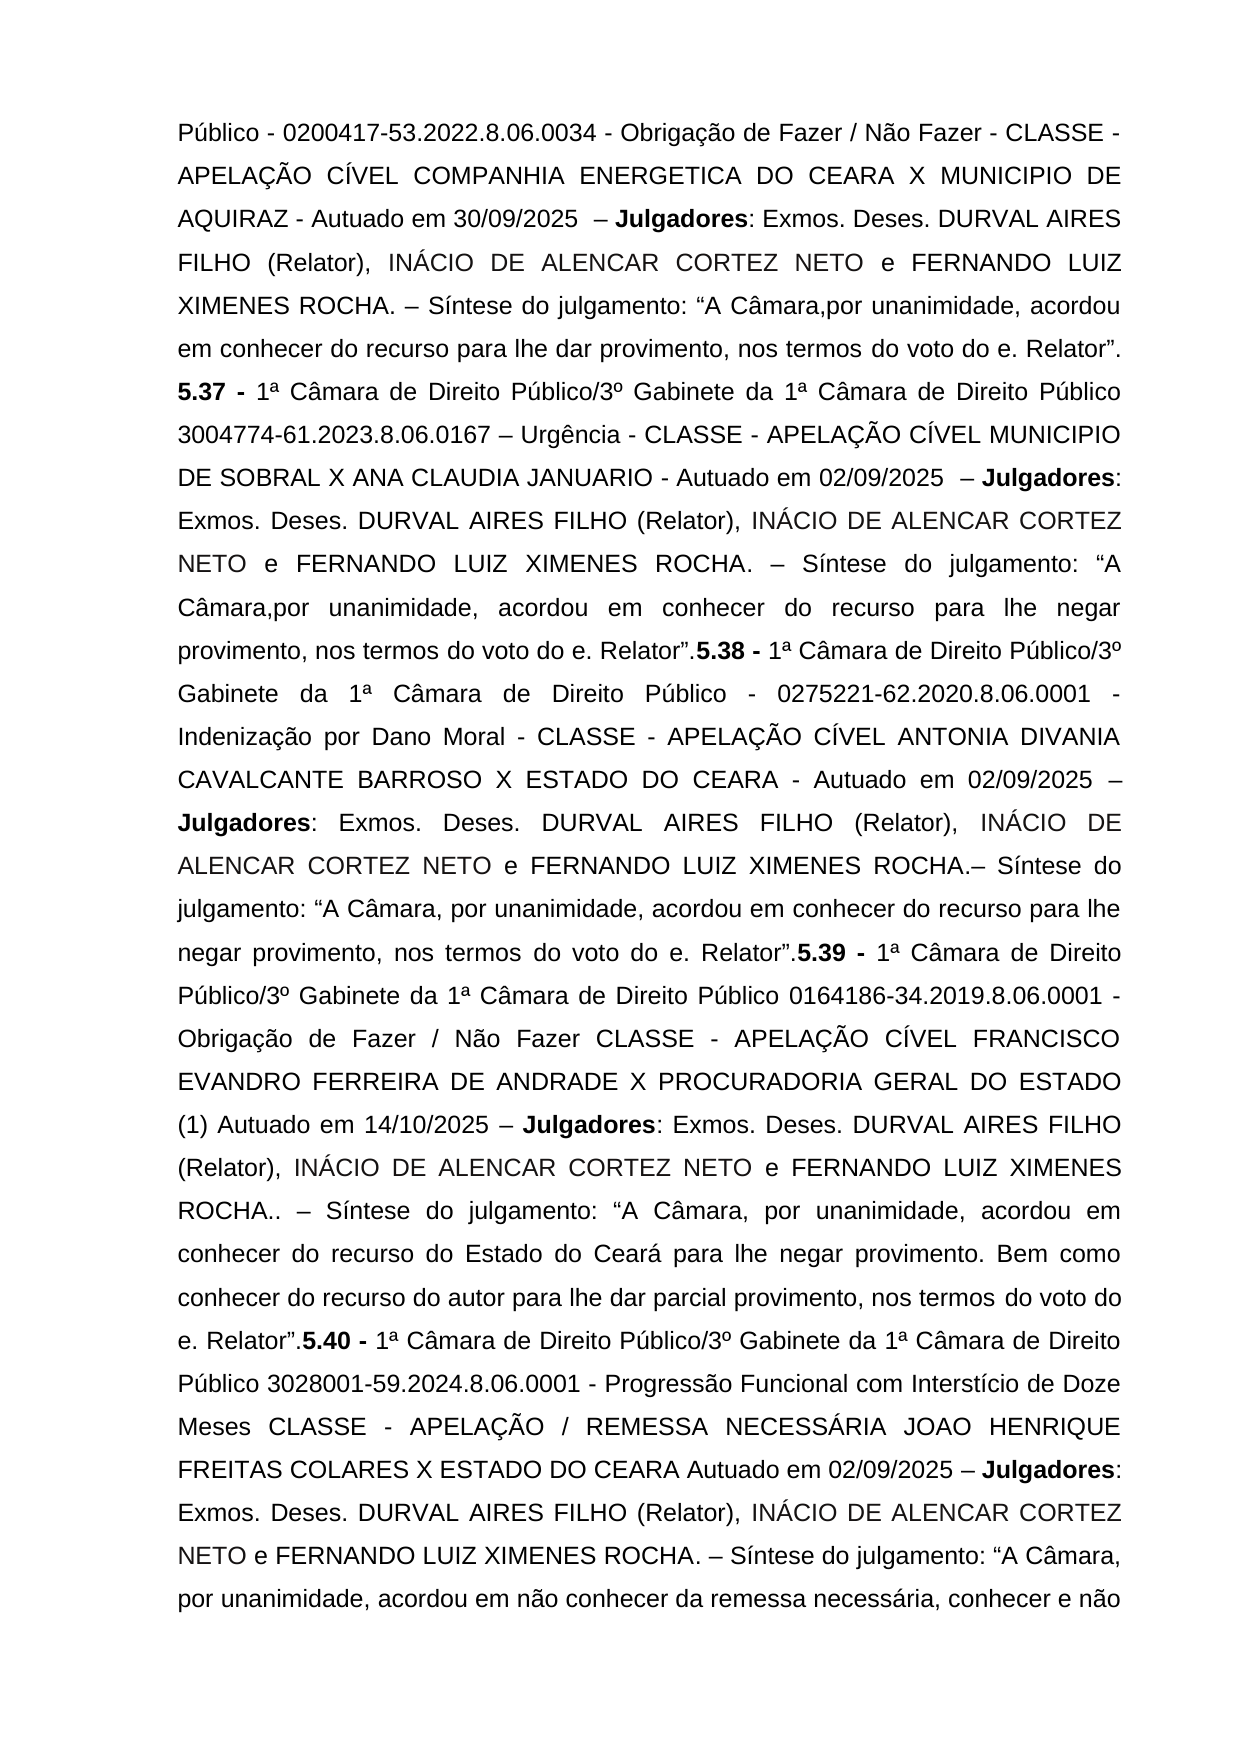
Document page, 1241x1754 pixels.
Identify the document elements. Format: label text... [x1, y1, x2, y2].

text Aos vinte e seis (26) dias do mês de janeiro (01) do ano de dois mil e vinte e seis (2026), no Plenário da 1ª Câmara de Direito Público, em sessão híbrida, com início às 14h, teve lugar a 1ª Reunião Ordinária deste Colegiado, ocasião em que, sem discrepância, foi aprovada a Ata da Reunião Ordinária nº 44 dos quinze (15) dias do mês de dezembro (12) do ano de dois mil e vinte e cinco (2025). Estiveram presentes os Exmos. Srs. Deses. FERNANDO LUIZ XIMENES ROCHA (Presidente em exercício), DURVAL AIRES FILHO e INÁCIO DE ALENCAR CORTEZ NETO. Ausente em virtude de férias a Desa. LISETE DE SOUSA GADELHA (Presidente). O Ministério Público se fez representar pelo Exmo. Sr. Procurador de Justiça, Dr. LEO CHARLES HENRI BOSSARD II e os trabalhos foram secretariados pela Dra. NAIANA ROCHA FROTA PHILOMENO GOMES (Secretária). Presente, ainda, a Ilma. Representante da Defensoria Pública do Estado do Ceará, Dra. JACQUELINE TORRES MARTINS TEIXEIRA. 1 – PROCESSOS COM PEDIDO DE SUSTENTAÇÃO ORAL: 1.1 - 1ª Câmara de Direito Público/3º Gabinete da 1ª Câmara de Direito Público - 3020156-42.2025.8.06.0000 – Afastamento - CLASSE - AGRAVO DE INSTRUMENTO BRENO MELO GOMES X MINISTERIO PUBLICO (1) - Autuado em 29/10/2025 – Julgadores: Exmos. Deses. DURVAL AIRES FILHO (Relator), INÁCIO DE ALENCAR CORTEZ NETO e FERNANDO LUIZ XIMENES ROCHA. – Síntese do julgamento: “A Câmara, por unanimidade, acordou em conhecer do recurso para dar provimento, reformando a decisão agravada quanto ao afastamento da Secretária do Trabalho e Desenvolvimento Social nos termos do voto do e. Relator”. Desistiu da sustentação oral em virtude do resultado o Dr. Alex Vasconcelos Sousa (Procurador do Município (OAB/CE 32.496). Pedido deferido. 1.2 - 1ª Câmara de Direito Público/1º Gabinete da 1ª Câmara de Direito Público 0050468-41.2021.8.06.0146 - Defeito, nulidade ou anulação CLASSE - APELAÇÃO CÍVEL MUNICIPIO DE PINDORETAMA X JOSEPH MICHEL BERNARD DALMASSO (1) Autuado em 05/08/2025 – Julgadores: Exmos. Deses. FERNANDO LUIZ XIMENES ROCHA (Relator), DURVAL AIRES FILHO e INÁCIO DE ALENCAR CORTEZ NETO. – Síntese do julgamento: “A Câmara, por unanimidade, acordou em conhecer do recurso para lhe dar provimento, nos termos do voto do e. Relator”. Pediu preferência e realizou a sustentação oral a Dra. Tatiana da Costa Barbosa Maciel, OAB/CE Nº 38.020. Pedido deferido. 1.3 - 1ª Câmara de Direito Público/2º Gabinete da 1ª Câmara de Direito Público - 3013501-54.2025.8.06.0000 - IPTU/ Imposto Predial e Territorial Urbano CLASSE - AGRAVO DE INSTRUMENTO GUSTAVO HITZSCHKY FERNANDES VIEIRA JUNIOR registrado(a) civilmente como GUSTAVO HITZSCHKY FERNANDES VIEIRA JUNIOR X MUNICIPIO DE QUIXADA - Autuado em 08/08/2025 – Julgadores: Exmos. Deses. INÁCIO DE ALENCAR CORTEZ NETO (Relator), FERNANDO LUIZ XIMENES ROCHA e DURVAL AIRES FILHO.– Síntese do julgamento: “A Câmara, por unanimidade, acordou em conhecer do recurso para lhe negar provimento, nos termos do voto do e. Relator”. Pediu preferência e realizou a sustentação oral a Dra. Maura Sthefany Barbosa Alves, OAB/CE 53.628. Pedido deferido. 1.4 - 1ª Câmara de Direito Público/3º Gabinete da 1ª Câmara de Direito Público - 3005964-38.2024.8.06.0001 - ITBI - Imposto de Transmissão Intervivos de Bens Móveis e Imóveis - CLASSE - APELAÇÃO CÍVEL MUNICIPIO DE FORTALEZA X HSBC FINANCE (BRASIL) S.A. - BANCO MULTIPLO Autuado em 14/10/2025 – Julgadores: Exmos. Deses. DURVAL AIRES FILHO (Relator), INÁCIO DE ALENCAR CORTEZ NETO e FERNANDO LUIZ XIMENES ROCHA. – Síntese do julgamento: “A Câmara, por unanimidade, acordou em conhecer do recurso para lhe negar provimento, nos termos do voto do e. Relator”. Desistiu da sustentação oral o Dr. Marcus Vinicius Sales Vieira de Melo, OAB/PE 66.818. Pedido deferido. 1.5 - 1ª Câmara de Direito Público/1º Gabinete da 1ª Câmara de Direito Público -0000108-08.2018.8.06.0082 – Concessão - CLASSE - APELAÇÃO CÍVEL FRANCISCO NOE CASSIMIRO NASCIMENTO X INSTITUTO NACIONAL DO SEGURO SOCIAL – INSS Autuado em 09/07/2025 – Julgadores: Exmos. Deses. FERNANDO LUIZ XIMENES ROCHA (Relator), DURVAL AIRES FILHO e INÁCIO DE ALENCAR CORTEZ NETO. – Síntese do julgamento: “A Câmara, por unanimidade, acordou em conhecer do recurso para lhe dar parcial provimento, nos termos do voto do e. Relator”. Pediu preferência e realizou a sustentação oral a Dr. Renan Martins Albuquerque OAB/CE - 28.534. Pedido deferido. 1.6 - 1ª Câmara de Direito Público/2º Gabinete da 1ª Câmara de Direito Público - 0177644-55.2018.8.06.0001 - Obrigação de Fazer / Não Fazer - CLASSE - APELAÇÃO CÍVEL BEACH PARK HOTEIS E TURISMO S/A X ESTADO DO CEARA - Autuado em 08/08/2025 – Julgadores: Exmos. Deses. INÁCIO DE ALENCAR CORTEZ NETO (Relator), FERNANDO LUIZ XIMENES ROCHA e DURVAL AIRES FILHO. – Síntese do julgamento: “A Câmara, por unanimidade, acordou em conhecer do recurso para lhe dar parcial provimento, nos termos do voto do e. Relator”. Pediu preferência e realizou a sustentação oral a Dr. Pedro Eugênio Cidrão Uchoa Sobrinho - 37.729. Pedido deferido. 2 – PROCESSOS COM PEDIDO DE VISTA E/OU SUSPENSOS EM VIRTUDE DO ART. 942, CPC: 1.1 - 1ª Câmara de Direito Público/3º Gabinete da 1ª Câmara de Direito Público -0126640-42.2019.8.06.0001 – Eletiva - CLASSE - APELAÇÃO CÍVEL - PETERSON UCHOA RODRIGUES e outros X MUNICIPIO DE FORTALEZA - PROCURADORIA GERAL DO MUNICIPIO - PGM e outros - Autuado em 26/08/2025 – Julgadores: Exmos. Deses. DURVAL AIRES FILHO (Relator), INÁCIO DE ALENCAR CORTEZ NETO e FERNANDO LUIZ XIMENES ROCHA. – Síntese do julgamento: “Continuando o julgamento, o Exmo. Sr. Des. Inácio de Alencar Cortez Neto proferiu voto-vista no sentido de concordar com o voto do e. Relator, sendo acompanhado pelo Exmo. Sr. Des. Fernando Luiz Ximenes Rocha. Assim, a Câmara, por unanimidade, acordou em conhecer do recurso principal para lhe negar provimento e, ainda, conhecer do recurso adesivo para lhe dar parcial provimento, nos termos do voto do e. Relator”. 2.2 - 1ª Câmara de Direito Público/3º Gabinete da 1ª Câmara de Direito Público - 3003091-86.2023.8.06.0167 - Indenização por Dano Moral CLASSE - APELAÇÃO CÍVEL - SANACHA DHUEL ARRUDA GOMES X ESTADO DO CEARA - Autuado em 24/10/2025 – Adiado em virtude das férias da Exma. Sra. Desa. Lisete de Sousa Gadelha. 2.3 - 1ª Câmara de Direito Público/2º Gabinete da 1ª Câmara de Direito Público - 0406860-43.2019.8.06.0001 - Dívida Ativa (Execução Fiscal) - CLASSE - APELAÇÃO CÍVEL - LOJAS AMERICANAS S.A. X ESTADO DO CEARA - Autuado em 14/08/2025 – Adiado em virtude das férias da Exma. Sra. Desa. Lisete de Sousa Gadelha. 2.4 - 1ª Câmara de Direito Público/2º Gabinete da 1ª Câmara de Direito Público - 0200494-68.2022.8.06.0032 - Equivalência salarial CLASSE - APELAÇÃO CÍVEL - MUNICIPIO DE AMONTADA X ROZELHA RODRIGUES SOBRINHO - Autuado em 17/10/2025 – Julgadores: Exmos. Deses. INÁCIO DE ALENCAR CORTEZ NETO (Relator), FERNANDO LUIZ XIMENES ROCHA e DURVAL AIRES FILHO. – Síntese do julgamento: “Continuando o julgamento, o Exmo. Sr. Des. Fernando Luiz Ximenes Rocha proferiu voto-vista no sentido de concordar com o voto do e. Relator. Assim, a Câmara, por unanimidade acordou em conhecer do recurso para lhe negar provimento, nos termos do voto do e. Relator”. 2.5 - 1ª Câmara de Direito Público/2º Gabinete da 1ª Câmara de Direito Público - 0200425-36.2022.8.06.0032 - Equivalência salarial - CLASSE - APELAÇÃO CÍVEL - MUNICIPIO DE AMONTADA X MARIA ALBA MAGALHAES - Autuado em 31/10/2025 – Julgadores: Exmos. Deses. INÁCIO DE ALENCAR CORTEZ NETO (Relator), FERNANDO LUIZ XIMENES ROCHA e DURVAL AIRES FILHO. – Síntese do julgamento: “Continuando o julgamento, o Exmo. Sr. Des. Fernando Luiz Ximenes Rocha proferiu voto-vista no sentido de concordar com o voto do e. Relator. Assim, a Câmara, por unanimidade acordou em conhecer do recurso para lhe negar provimento, nos termos do voto do e. Relator”. 2.6 - Relator: INACIO DE ALENCAR CORTEZ NETO - 1ª Câmara de Direito Público/2º Gabinete da 1ª Câmara de Direito Público - 0050747-78.2021.8.06.0032 - Equivalência salarial - CLASSE - APELAÇÃO CÍVEL - MUNICIPIO DE AMONTADA X FRANCISCA IRANDIR SILVA SANTOS GONCALVES - Autuado em 06/11/2025 – Julgadores: Exmos. Deses. DURVAL AIRES FILHO (Relator), INÁCIO DE ALENCAR CORTEZ NETO e FERNANDO LUIZ XIMENES ROCHA. – Síntese do julgamento: “Continuando o julgamento, o Exmo. Sr. Des. Fernando Luiz Ximenes Rocha proferiu voto-vista no sentido de concordar com o voto do e. Relator. Assim, a Câmara, por unanimidade acordou em conhecer parcialmente do recurso para lhe negar provimento, nos termos do voto do e. Relator”. 2.7 - 1ª Câmara de Direito Público/2º Gabinete da 1ª Câmara de Direito Público - 0200550-04.2022.8.06.0032 - Equivalência salarial - CLASSE - APELAÇÃO CÍVEL - MUNICIPIO DE AMONTADA X SEBASTIANA MARTINS PALES - Autuado em 13/11/2025 – Julgadores: Exmos. Deses. INÁCIO DE ALENCAR CORTEZ NETO (Relator), FERNANDO LUIZ XIMENES ROCHA e DURVAL AIRES FILHO. – Síntese do julgamento: “Continuando o julgamento, o Exmo. Sr. Des. Fernando Luiz Ximenes Rocha proferiu voto-vista no sentido de concordar com o voto do e. Relator. Assim, a Câmara, por unanimidade acordou em conhecer parcialmente do recurso para lhe negar provimento, nos termos do voto do e. Relator”. 2.8 - 1ª Câmara de Direito Público/2º Gabinete da 1ª Câmara de Direito Público - 0200360-41.2022.8.06.0032 - Equivalência salarial - CLASSE - APELAÇÃO CÍVEL - MUNICIPIO DE AMONTADA X MARIA IRISETE MAGALHAES - Autuado em 18/11/2025 – Julgadores: Exmos. Deses. INÁCIO DE ALENCAR CORTEZ NETO (Relator), FERNANDO LUIZ XIMENES ROCHA e DURVAL AIRES FILHO. – Síntese do julgamento: “Continuando o julgamento, o Exmo. Sr. Des. Fernando Luiz Ximenes Rocha proferiu voto-vista no sentido de concordar com o voto do e. Relator. Assim, a Câmara, por unanimidade acordou em conhecer parcialmente do recurso para lhe negar provimento, nos termos do voto do e. Relator”. 3 - CONFLITO DE COMPETÊNCIA (Art. 92, VIII, RITJCE): 3.1 - 3000567-30.2026.8.06.0000 – CONFLITO DE COMPETÊNCIA – Julgadores: Exmos. Deses. FERNANDO LUIZ XIMENES ROCHA (Relator), DURVAL AIRES FILHO e INÁCIO DE ALENCAR CORTEZ NETO. – Síntese do julgamento: “A Câmara, por unanimidade, acordou em conhecer do recurso para declarar o Juízo da 37ª Vara Cível da Comarca de Fortaleza (suscitado) como competente para o julgamento do feito, nos termos do voto do e. Relator”.3.2 - 3000564-75.2026.8.06.0000 – CONFLITO DE COMPETÊNCIA – Julgadores: Exmos. Deses. FERNANDO LUIZ XIMENES ROCHA (Relator), DURVAL AIRES FILHO e INÁCIO DE ALENCAR CORTEZ NETO. – Síntese do julgamento: “A Câmara, por unanimidade, acordou em conhecer do recurso para declarar o Juízo da 29ª Vara Cível da Comarca de Fortaleza (suscitado) como competente para o julgamento do feito, nos termos do voto do e. Relator”.3.3 - 3021123-87.2025.8.06.0000 – CONFLITO DE COMPETÊNCIA – Julgadores: Exmos. Deses. FERNANDO LUIZ XIMENES ROCHA (Relator), DURVAL AIRES FILHO e INÁCIO DE ALENCAR CORTEZ NETO. – Síntese do julgamento: “A Câmara, por unanimidade, acordou em conhecer do recurso para declarar o Juízo suscitado como competente para o julgamento do feito, nos termos do voto do e. Relator”.3.4 - 3024312-73.2025.8.06.0000 – CONFLITO DE COMPETÊNCIA – Julgadores: Exmos. Deses. FERNANDO LUIZ XIMENES ROCHA (Relator), DURVAL AIRES FILHO e INÁCIO DE ALENCAR CORTEZ NETO. – Síntese do julgamento: “A Câmara, por unanimidade, acordou em conhecer do recurso para declarar competente o Juízo suscitante, nos termos do voto do e. Relator”.3.5 - 3021726-63.2025.8.06.0000 – CONFLITO DE COMPETÊNCIA – Julgadores: Exmos. Deses. FERNANDO LUIZ XIMENES ROCHA (Relator), DURVAL AIRES FILHO e INÁCIO DE ALENCAR CORTEZ NETO. – Síntese do julgamento: “A Câmara, por unanimidade, acordou em julgar o recurso conhecido e dirimido para declarar competente a Juíza da 5ª Vara da Fazenda Pública da Comarca de Fortaleza (suscitada), nos termos do voto do e. Relator”. 3.6 – 3018974-21.2025.8.06.0000 – CONFLITO DE COMPETÊNCIA – Julgadores: Exmos. Deses. FERNANDO LUIZ XIMENES ROCHA (Relator), DURVAL AIRES FILHO e INÁCIO DE ALENCAR CORTEZ NETO. – Síntese do julgamento: “A Câmara, por unanimidade, acordou em julgar o recurso conhecido e dirimido para declarar competente o Juízo da 37ª Vara da Fazenda Pública da Comarca de Fortaleza, nos termos do voto do e. Relator”. 3.7 – 3023197-17.2025.8.06.0000 – CONFLITO DE COMPETÊNCIA – Julgadores: Exmos. Deses. FERNANDO LUIZ XIMENES ROCHA (Relator), DURVAL AIRES FILHO e INÁCIO DE ALENCAR CORTEZ NETO. – Síntese do julgamento: “A Câmara, por unanimidade, acordou em julgar o recurso conhecido e dirimido para declarar competente o Juízo suscitado, nos termos do voto do e. Relator”. 4 – PROCESSOS EXTRAPAUTA: 4.1 - 0010720-55.2022.8.06.0117 – EMBARGOS DE DECLARAÇÃO. – Julgadores: Exmos. Deses. FERNANDO LUIZ XIMENES ROCHA (Relator), DURVAL AIRES FILHO e INÁCIO DE ALENCAR CORTEZ NETO. – Síntese do julgamento: “A Câmara, por unanimidade, acordou em conhecer do recurso para rejeitá-lo, nos termos do voto do e. Relator”.4.2 - 0234241-73.2020.8.06.0001 – EMBARGOS DE DECLARAÇÃO. – Julgadores: Exmos. Deses. FERNANDO LUIZ XIMENES ROCHA (Relator), DURVAL AIRES FILHO e INÁCIO DE ALENCAR CORTEZ NETO. – Síntese do julgamento: “A Câmara, por unanimidade, acordou em conhecer do recurso para rejeitá-lo, nos termos do voto do e. Relator”. 5 – PROCESSOS EM PAUTA NO SISTEMA PJE: 5.1 - 1ª Câmara de Direito Público/1º Gabinete da 1ª Câmara de Direito Público - 3000834-46.2025.8.06.0029 - Admissão / Permanência / Despedida - CLASSE - APELAÇÃO CÍVEL - ANTONIA RUBIA RODRIGUES PENAS X MUNICIPIO DE ACOPIARA - Autuado em 19/11/2025 – Julgadores: Exmos. Deses. FERNANDO LUIZ XIMENES ROCHA (Relator), DURVAL AIRES FILHO e INÁCIO DE ALENCAR CORTEZ NETO. – Síntese do julgamento: “A Câmara, por unanimidade, acordou em conhecer do recurso para lhe dar parcial provimento, nos termos do voto do e. Relator”.5.2 - 1ª Câmara de Direito Público/1º Gabinete da 1ª Câmara de Direito Público - 3000493-20.2025.8.06.0029 - Prestação de Serviços - CLASSE - APELAÇÃO CÍVEL - RUBINETA DE MACEDO SILVA X MUNICIPIO DE ACOPIARA - Autuado em 10/10/2025 – Julgadores: Exmos. Deses. FERNANDO LUIZ XIMENES ROCHA (Relator), DURVAL AIRES FILHO e INÁCIO DE ALENCAR CORTEZ NETO. – Síntese do julgamento: “A Câmara, por unanimidade, acordou em conhecer do recurso para lhe dar parcial provimento, nos termos do voto do e. Relator”.5.3 - 1ª Câmara de Direito Público/1º Gabinete da 1ª Câmara de Direito Público - 0041158-16.2012.8.06.0117 - Direitos e Títulos de Crédito - CLASSE - APELAÇÃO CÍVEL - MUNICIPIO DE MARACANAU X IBF INDUSTRIA BRASILEIRA DE FILMES S/A. - Autuado em 13/10/2025 – Julgadores: Exmos. Deses. FERNANDO LUIZ XIMENES ROCHA (Relator), DURVAL AIRES FILHO e INÁCIO DE ALENCAR CORTEZ NETO. – Síntese do julgamento: “A Câmara, por unanimidade, acordou em conhecer do recurso para lhe negar provimento, nos termos do voto do e. Relator”.5.4 - 1ª Câmara de Direito Público/1º Gabinete da 1ª Câmara de Direito Público - 3000931-61.2025.8.06.0121 - Admissão / Permanência / Despedida - CLASSE - APELAÇÃO CÍVEL - MUNICIPIO DE MASSAPE X AUGUSTO VIANA - Autuado em 14/10/2025 – Julgadores: Exmos. Deses. FERNANDO LUIZ XIMENES ROCHA (Relator), DURVAL AIRES FILHO e INÁCIO DE ALENCAR CORTEZ NETO. – Síntese do julgamento: “A Câmara, por unanimidade, acordou em conhecer do recurso para lhe dar provimento, nos termos do voto do e. Relator”.5.5 - 1ª Câmara de Direito Público/1º Gabinete da 1ª Câmara de Direito Público - 0203034-23.2022.8.06.0151 - Abono de Permanência em Serviço (Art. 87) - CLASSE - APELAÇÃO / REMESSA NECESSÁRIA - JOSE FERREIRA FILHO X MUNICIPIO DE QUIXADA - Autuado em 04/02/2025 – Julgadores: Exmos. Deses. FERNANDO LUIZ XIMENES ROCHA (Relator), DURVAL AIRES FILHO e INÁCIO DE ALENCAR CORTEZ NETO. – Síntese do julgamento: “A Câmara, por unanimidade, acordou em não conhecer do recurso, nos termos do voto do e. Relator”.5.6 - 1ª Câmara de Direito Público/1º Gabinete da 1ª Câmara de Direito Público - 3000645-83.2025.8.06.0121 - Admissão / Permanência / Despedida - CLASSE - APELAÇÃO CÍVEL - ANTONIO FLAVIO CARDOSO DOS SANTOS (1) X MUNICIPIO DE MASSAPE (1) - Autuado em 20/10/2025 – Julgadores: Exmos. Deses. FERNANDO LUIZ XIMENES ROCHA (Relator), DURVAL AIRES FILHO e INÁCIO DE ALENCAR CORTEZ NETO. – Síntese do julgamento: “A Câmara, por unanimidade, acordou em conhecer do recurso do Município de Massapê para lhe dar provimento, bem como conhecer do recurso do autor para lhe dar parcial provimento, nos termos do voto do e. Relator”.5.7 - 1ª Câmara de Direito Público/1º Gabinete da 1ª Câmara de Direito Público - 3000337-54.2023.8.06.0109 - Obrigação de Fazer / Não Fazer - CLASSE - APELAÇÃO CÍVEL MUNICIPIO DE JARDIM (1) X MINISTERIO PUBLICO DO ESTADO DO CEARA (1) - Autuado em 22/10/2025 – Julgadores: Exmos. Deses. FERNANDO LUIZ XIMENES ROCHA (Relator), DURVAL AIRES FILHO e INÁCIO DE ALENCAR CORTEZ NETO. – Síntese do julgamento: “A Câmara, por unanimidade, acordou em conhecer do recurso para lhe negar provimento, nos termos do voto do e. Relator”.5.8 - 1ª Câmara de Direito Público/1º Gabinete da 1ª Câmara de Direito Público - 0202232-62.2022.8.06.0171 - Repetição de indébito - CLASSE - APELAÇÃO CÍVEL - MUNICIPIO DE TAUA X ROGERMO TERTULIANO DE MELO - Autuado em 31/10/2025 – Julgadores: Exmos. Deses. FERNANDO LUIZ XIMENES ROCHA (Relator), DURVAL AIRES FILHO e INÁCIO DE ALENCAR CORTEZ NETO. – Síntese do julgamento: “A Câmara, por unanimidade, acordou em conhecer do recurso para lhe dar provimento, nos termos do voto do e. Relator”.5.9 - 1ª Câmara de Direito Público/1º Gabinete da 1ª Câmara de Direito Público - 3002417-71.2024.8.06.0071 - Pedido de Liminar - CLASSE - APELAÇÃO / REMESSA NECESSÁRIA - JUAHN ROGER DE BRITO SOUSA X UNIVERSIDADE REGIONAL DO CARIRI URCA (1) - Autuado em 17/11/2025 – Julgadores: Exmos. Deses. FERNANDO LUIZ XIMENES ROCHA (Relator), DURVAL AIRES FILHO e INÁCIO DE ALENCAR CORTEZ NETO. – Síntese do julgamento: “A Câmara, por unanimidade, acordou em conhecer dos recursos para lhes negar provimento, nos termos do voto do e. Relator”.5.10 - 1ª Câmara de Direito Público/1º Gabinete da 1ª Câmara de Direito Público - 0000728-39.2019.8.06.0032 - Tutela de Urgência - CLASSE - APELAÇÃO / REMESSA NECESSÁRIA - MUNICIPIO DE AMONTADA (1) X MARIA AUREA DOS SANTOS (7) Autuado em 18/11/2025 – Julgadores: Exmos. Deses. FERNANDO LUIZ XIMENES ROCHA (Relator), DURVAL AIRES FILHO e INÁCIO DE ALENCAR CORTEZ NETO. – Síntese do julgamento: “A Câmara, por unanimidade, acordou em não conhecer da remessa necessária, bem como conhecer da apelação para lhe dar parcial provimento, nos termos do voto do e. Relator”.5.11 - 1ª Câmara de Direito Público/1º Gabinete da 1ª Câmara de Direito Público - 3000969-48.2025.8.06.0000 - Penhora de Salário / Proventos - CLASSE - AGRAVO DE INSTRUMENTO - REGIS GURGEL DO AMARAL JEREISSATI X ESTADO DO CEARA Autuado em 05/02/2025 – Julgadores: Exmos. Deses. FERNANDO LUIZ XIMENES ROCHA (Relator), DURVAL AIRES FILHO e INÁCIO DE ALENCAR CORTEZ NETO. – Síntese do julgamento: “A Câmara, por unanimidade, acordou em conhecer do recurso para lhe negar provimento, nos termos do voto do e. Relator”. 5.12 - 1ª Câmara de Direito Público/1º Gabinete da 1ª Câmara de Direito Público - 0201426-27.2022.8.06.0171 - Equivalência salarial - CLASSE - APELAÇÃO CÍVEL MUNICIPIO DE TAUA X FRANCISCO FABIANO CAVALCANTE MOTA - Autuado em 28/05/2025 – Julgadores: Exmos. Deses. FERNANDO LUIZ XIMENES ROCHA (Relator), DURVAL AIRES FILHO e INÁCIO DE ALENCAR CORTEZ NETO. – Síntese do julgamento: “A Câmara, por unanimidade, acordou em conhecer parte do recurso e, nessa extensão, desprovê-lo, nos termos do voto do e. Relator”.5.13 - 1ª Câmara de Direito Público/1º Gabinete da 1ª Câmara de Direito Público - 0811373-18.2021.8.06.0001 - Dívida Ativa (Execução Fiscal) - CLASSE - APELAÇÃO CÍVEL - MUNICIPIO DE FORTALEZA - PROCURADORIA GERAL DO MUNICIPIO -PGM X ODONTO SYSTEM PLANOS ODONTOLOGICOS LTDA - Autuado em 03/12/2025 – Julgadores: Exmos. Deses. FERNANDO LUIZ XIMENES ROCHA (Relator), DURVAL AIRES FILHO e INÁCIO DE ALENCAR CORTEZ NETO. – Síntese do julgamento: “A Câmara, por unanimidade, acordou em conhecer do recurso para lhe dar provimento, nos termos do voto do e. Relator”.5.14 - 1ª Câmara de Direito Público/1º Gabinete da 1ª Câmara de Direito Público - 0201400-50.2022.8.06.0164 - Dívida Ativa (Execução Fiscal) - CLASSE - APELAÇÃO CÍVEL MUNICIPIO DE SAO GONCALO DO AMARANTE X JOSE RICARDO DA SILVA - Autuado em 02/06/2025 – Julgadores: Exmos. Deses. FERNANDO LUIZ XIMENES ROCHA (Relator), DURVAL AIRES FILHO e INÁCIO DE ALENCAR CORTEZ NETO. – Síntese do julgamento: “A Câmara, por unanimidade, acordou em conhecer do recurso para lhe negar provimento, nos termos do voto do e. Relator”.5.15 - 1ª Câmara de Direito Público/1º Gabinete da 1ª Câmara de Direito Público - 0050521-81.2021.8.06.0094 - Obrigação de Fazer / Não Fazer - CLASSE - APELAÇÃO CÍVEL COMPANHIA ENERGETICA DO CEARA X MUNICIPIO DE IPAUMIRIM - Autuado em 03/06/2025 – Julgadores: Exmos. Deses. FERNANDO LUIZ XIMENES ROCHA (Relator), DURVAL AIRES FILHO e INÁCIO DE ALENCAR CORTEZ NETO. – Síntese do julgamento: “A Câmara, por unanimidade, acordou em conhecer do recurso para lhe negar provimento, nos termos do voto do e. Relator”.5.16 - 1ª Câmara de Direito Público/1º Gabinete da 1ª Câmara de Direito Público 0009049-56.2018.8.06.0078 – Cheque - CLASSE - APELAÇÃO CÍVEL ESTADO DO CEARA X MINISTERIO PUBLICO DO ESTADO DO CEARA - Autuado em 20/06/2025 – Julgadores: Exmos. Deses. FERNANDO LUIZ XIMENES ROCHA (Relator), DURVAL AIRES FILHO e INÁCIO DE ALENCAR CORTEZ NETO. – Síntese do julgamento: “A Câmara, por unanimidade, acordou em conhecer do recurso para lhe negar provimento, nos termos do voto do e. Relator”.5.17 - 1ª Câmara de Direito Público/1º Gabinete da 1ª Câmara de Direito Público - 0205180-07.2022.8.06.0064 - Fornecimento de medicamentos CLASSE - APELAÇÃO / REMESSA NECESSÁRIA - MUNICIPIO DE CAUCAIA (1) X Eloa Barbosa de Sousa Coelho (1) - Autuado em 30/08/2024 – Julgadores: Exmos. Deses. FERNANDO LUIZ XIMENES ROCHA (Relator), DURVAL AIRES FILHO e INÁCIO DE ALENCAR CORTEZ NETO. – Síntese do julgamento: “A Câmara, por unanimidade, acordou em conhecer do recurso para juízo de retratação negativo, nos termos do voto do e. Relator”.5.18 - 1ª Câmara de Direito Público/1º Gabinete da 1ª Câmara de Direito Público - 0050642-74.2021.8.06.0041 - Obrigação de Fazer / Não Fazer - CLASSE - APELAÇÃO CÍVEL ESTADO DO CEARA X ANTONIO FRANCISCO DOS SANTOS - Autuado em 16/06/2023 – Julgadores: Exmos. Deses. FERNANDO LUIZ XIMENES ROCHA (Relator), DURVAL AIRES FILHO e INÁCIO DE ALENCAR CORTEZ NETO. – Síntese do julgamento: “A Câmara, por unanimidade, acordou em rejeitar o juízo de retratação, mantendo o acórdão inalterado, nos termos do voto do e. Relator”.5.19 - 1ª Câmara de Direito Público/1º Gabinete da 1ª Câmara de Direito Público - 0236295-41.2022.8.06.0001 - Entidades Sem Fins Lucrativos - CLASSE - APELAÇÃO CÍVEL COLEGIO BATISTA SANTOS DUMONT X MUNICIPIO DE FORTALEZA - PROCURADORIA GERAL DO MUNICIPIO – PGM Autuado em 16/07/2025 – Julgadores: Exmos. Deses. FERNANDO LUIZ XIMENES ROCHA (Relator), DURVAL AIRES FILHO e INÁCIO DE ALENCAR CORTEZ NETO. – Síntese do julgamento: “A Câmara, por unanimidade, acordou em conhecer do recurso para lhe negar provimento, nos termos do voto do e. Relator”.5.20 - 1ª Câmara de Direito Público/1º Gabinete da 1ª Câmara de Direito Público - 3012151-31.2025.8.06.0000 - Constitucionalidade do artigo 46 da Lei 8212/91 CLASSE - AGRAVO DE INSTRUMENTO ESTADO DO CEARA X MARIA DE FATIMA FROTA PONTES Autuado em 22/07/2025 – Julgadores: Exmos. Deses. FERNANDO LUIZ XIMENES ROCHA (Relator), DURVAL AIRES FILHO e INÁCIO DE ALENCAR CORTEZ NETO. – Síntese do julgamento: “A Câmara, por unanimidade, acordou em conhecer do recurso para lhe dar provimento, nos termos do voto do e. Relator”.5.21 - 1ª Câmara de Direito Público/1º Gabinete da 1ª Câmara de Direito Público - 3012437-09.2025.8.06.0000 - Reintegração ou Readmissão - CLASSE - AGRAVO DE INSTRUMENTO DANIEL HOLANDA LEITE (6) X FUNDACAO UNIVERSIDADE ESTADUAL DO CEARA FUNECE - Autuado em 25/07/2025 – Julgadores: Exmos. Deses. FERNANDO LUIZ XIMENES ROCHA (Relator), DURVAL AIRES FILHO e INÁCIO DE ALENCAR CORTEZ NETO. – Síntese do julgamento: “A Câmara, por unanimidade, acordou em conhecer do recurso para lhe dar provimento, nos termos do voto do e. Relator”.5.22 - 1ª Câmara de Direito Público/1º Gabinete da 1ª Câmara de Direito Público - 3014500-07.2025.8.06.0000 - Assistência à Saúde - CLASSE - AGRAVO DE INSTRUMENTO INSTITUTO DE SAUDE DOS SERVIDORES DO ESTADO DO CEARA - ISSEC X ELIESILDA UCHOA PINHEIRO - Autuado em 25/08/2025 – Julgadores: Exmos. Deses. FERNANDO LUIZ XIMENES ROCHA (Relator), DURVAL AIRES FILHO e INÁCIO DE ALENCAR CORTEZ NETO. – Síntese do julgamento: “A Câmara, por unanimidade, acordou em conhecer do recurso para lhe negar provimento, nos termos do voto do e. Relator”.5.23 - 1ª Câmara de Direito Público/1º Gabinete da 1ª Câmara de Direito Público - 0009832-66.2014.8.06.0182 - Auxílio-Doença Acidentário - CLASSE - APELAÇÃO CÍVEL - ANTONIO CARLOS FERREIRA X INSTITUTO NACIONAL DO SEGURO SOCIAL – INSS - Autuado em 08/09/2025 – Julgadores: Exmos. Deses. FERNANDO LUIZ XIMENES ROCHA (Relator), DURVAL AIRES FILHO e INÁCIO DE ALENCAR CORTEZ NETO. – Síntese do julgamento: “A Câmara, por unanimidade, acordou em conhecer do recurso para conflito negativo de competência suscitado, com remessa dos autos ao Superior Tribunal de Justiça, nos termos do voto do e. Relator”.5.24 - 1ª Câmara de Direito Público/1º Gabinete da 1ª Câmara de Direito Público - 3021829-38.2023.8.06.0001 - Expedição de CND - CLASSE - APELAÇÃO CÍVEL ESTADO DO CEARA X ALDEMIRA RAMOS FERREIRA - Autuado em 09/09/2025 – Julgadores: Exmos. Deses. FERNANDO LUIZ XIMENES ROCHA (Relator), DURVAL AIRES FILHO e INÁCIO DE ALENCAR CORTEZ NETO. – Síntese do julgamento: “A Câmara, por unanimidade, acordou em conhecer do recurso para lhe dar provimento, nos termos do voto do e. Relator”.5.25 - 1ª Câmara de Direito Público/1º Gabinete da 1ª Câmara de Direito Público - 3014528-69.2025.8.06.0001 – Interdição - CLASSE - APELAÇÃO / REMESSA NECESSÁRIA AGENCIA DE FISCALIZACAO DE FORTALEZA (1) X COLOSSO ENTRETENIMENTOS LTDA – ME - Autuado em 12/09/2025 – Julgadores: Exmos. Deses. FERNANDO LUIZ XIMENES ROCHA (Relator), DURVAL AIRES FILHO e INÁCIO DE ALENCAR CORTEZ NETO. – Síntese do julgamento: “A Câmara, por unanimidade, acordou em conhecer dos recursos para lhes negar provimento, nos termos do voto do e. Relator”.5.26 - 1ª Câmara de Direito Público/1º Gabinete da 1ª Câmara de Direito Público - 0623609-47.2025.8.06.0000 - Não padronizado - CLASSE - AGRAVO DE INSTRUMENTO ESTADO DO CEARA X A. S. M. - Autuado em 04/04/2025 – Julgadores: Exmos. Deses. FERNANDO LUIZ XIMENES ROCHA (Relator), DURVAL AIRES FILHO e INÁCIO DE ALENCAR CORTEZ NETO. – Síntese do julgamento: “A Câmara, por unanimidade, acordou em conhecer do recurso para lhe negar provimento, nos termos do voto do e. Relator”.5.27 - 1ª Câmara de Direito Público/1º Gabinete da 1ª Câmara de Direito Público - 0200412-98.2022.8.06.0141 - Irredutibilidade de Vencimentos - CLASSE - APELAÇÃO / REMESSA NECESSÁRIA - ANTONIA SILVANI SOUSA GOMES (8) X EUCISLANGE ALMEIDA DOS SANTOS (7) - Autuado em 14/02/2025 – Julgadores: Exmos. Deses. FERNANDO LUIZ XIMENES ROCHA (Relator), DURVAL AIRES FILHO e INÁCIO DE ALENCAR CORTEZ NETO. – Síntese do julgamento: “A Câmara, por unanimidade, acordou em conhecer dos recursos para lhes negar provimento, nos termos do voto do e. Relator”.5.28 - 1ª Câmara de Direito Público/1º Gabinete da 1ª Câmara de Direito Público - 3000018-85.2025.8.06.0119 - Cadeira de rodas / cadeira de banho / cama hospitalar - CLASSE - APELAÇÃO CÍVEL - ESTADO DO CEARA X F. G. D. S. - Autuado em 25/09/2025 – Julgadores: Exmos. Deses. FERNANDO LUIZ XIMENES ROCHA (Relator), DURVAL AIRES FILHO e INÁCIO DE ALENCAR CORTEZ NETO. – Síntese do julgamento: “A Câmara, por unanimidade, acordou em conhecer parte do recurso e, nessa extensão desprovê-lo, nos termos do voto do e. Relator”.5.29 - 1ª Câmara de Direito Público/1º Gabinete da 1ª Câmara de Direito Público - 3000423-59.2023.8.06.0130 - Demissão ou Exoneração - CLASSE - APELAÇÃO CÍVEL - ANTONIO MELO DE CASTRO (1) X MUNICIPIO DE MUCAMBO (1) - Autuado em 03/10/2025 – Julgadores: Exmos. Deses. FERNANDO LUIZ XIMENES ROCHA (Relator), DURVAL AIRES FILHO e INÁCIO DE ALENCAR CORTEZ NETO. – Síntese do julgamento: “A Câmara, por unanimidade, acordou em conhecer do recurso do autor para lhe negar provimento, bem como conhecer do recurso do município para provê-la, nos termos do voto do e. Relator”. 5.30 - 1ª Câmara de Direito Público/1º Gabinete da 1ª Câmara de Direito – Público - 3022512-07.2025.8.06.0001 - ITBI - Imposto de Transmissão Intervivos de Bens Móveis e Imóveis - CLASSE - REMESSA NECESSÁRIA CÍVEL - MUNICIPIO DE FORTALEZA - PROCURADORIA GERAL DO MUNICIPIO - PGM X FRANCISCO ELMO ROCHA VIEIRa Autuado em 07/10/2025 – Julgadores: Exmos. Deses. FERNANDO LUIZ XIMENES ROCHA (Relator), DURVAL AIRES FILHO e INÁCIO DE ALENCAR CORTEZ NETO. – Síntese do julgamento: “A Câmara, por unanimidade, acordou em conhecer do recurso para lhe negar provimento, nos termos do voto do e. Relator”.5.31 - 1ª Câmara de Direito Público/3º Gabinete da 1ª Câmara de Direito Público - 3000186-63.2025.8.06.0030 – Compensação - CLASSE - APELAÇÃO CÍVEL - LUCIENE FERREIRA OLIVEIRA X MUNICIPIO DE AIUABA - Autuado em 26/11/2025 – Julgadores: Exmos. Deses. DURVAL AIRES FILHO (Relator), INÁCIO DE ALENCAR CORTEZ NETO e FERNANDO LUIZ XIMENES ROCHA. – Síntese do julgamento: “A Câmara, por unanimidade, acordou em conhecer do recurso de Luciene Ferreira Oliveira para lhe dar parcial provimento, bem como conhecer do recurso do município de Aiuaba para lhe negar provimento, nos termos do voto do e. Relator”.5.32 - 1ª Câmara de Direito Público/3º Gabinete da 1ª Câmara de Direito Público - 3000457-07.2024.8.06.0160 - Adicional por Tempo de Serviço - CLASSE - APELAÇÃO CÍVEL ESPEDITO ARAUJO DE MOURA X MUNICIPIO DE SANTA QUITERIA - Autuado em 11/09/2025 – Julgadores: Exmos. Deses. DURVAL AIRES FILHO (Relator), INÁCIO DE ALENCAR CORTEZ NETO e FERNANDO LUIZ XIMENES ROCHA. – Síntese do julgamento: “A Câmara, por unanimidade, acordou em conhecer do recurso para lhe dar provimento, nos termos do voto do e. Relator”.5.33 - 1ª Câmara de Direito Público/3º Gabinete da 1ª Câmara de Direito Público - 0200883-93.2022.8.06.0051 - Servidores Ativos - CLASSE - APELAÇÃO CÍVEL MUNICIPIO DE BOA VIAGEM X VALDECIRA CAVALCANTE DE SOUSA - Autuado em 18/11/2025 – Julgadores: Exmos. Deses. DURVAL AIRES FILHO (Relator), INÁCIO DE ALENCAR CORTEZ NETO e FERNANDO LUIZ XIMENES ROCHA. – Síntese do julgamento: “A Câmara,por unanimidade, acordou em conhecer do recurso para lhe negar provimento, nos termos do voto do e. Relator”.5.34 - 1ª Câmara de Direito Público/3º Gabinete da 1ª Câmara de Direito Público - 3036855-76.2023.8.06.0001 - IPTU/ Imposto Predial e Territorial Urbano - CLASSE - APELAÇÃO CÍVEL RAIMUNDA ARAUJO BASTOS TEIXEIRA X MUNICIPIO DE FORTALEZA -PROCURADORIA GERAL DO MUNICIPIO – PGM - Autuado em 17/11/2025 Julgadores: Exmos. Deses. DURVAL AIRES FILHO (Relator), INÁCIO DE ALENCAR CORTEZ NETO e FERNANDO LUIZ XIMENES ROCHA. – Síntese do julgamento: “A Câmara,por unanimidade, acordou em conhecer do recurso para lhe negar provimento, nos termos do voto do e. Relator”.5.35 - 1ª Câmara de Direito Público/3º Gabinete da 1ª Câmara de Direito Público - 3000591-92.2025.8.06.0000 – Concessão - CLASSE - AGRAVO DE INSTRUMENTO FUNDACAO DE PREVIDENCIA SOCIAL DO ESTADO DO CEARA - CEARAPREV X ANTONIA MARIA MACIEL - Autuado em 30/01/2025 – Julgadores: Exmos. Deses. DURVAL AIRES FILHO (Relator), INÁCIO DE ALENCAR CORTEZ NETO e FERNANDO LUIZ XIMENES ROCHA. – Síntese do julgamento: “A Câmara,por unanimidade, acordou em conhecer do recurso para lhe negar provimento, nos termos do voto do e. Relator”.5.36 - 1ª Câmara de Direito Público/3º Gabinete da 1ª Câmara de Direito Público - 0200417-53.2022.8.06.0034 - Obrigação de Fazer / Não Fazer - CLASSE - APELAÇÃO CÍVEL COMPANHIA ENERGETICA DO CEARA X MUNICIPIO DE AQUIRAZ - Autuado em 30/09/2025 – Julgadores: Exmos. Deses. DURVAL AIRES FILHO (Relator), INÁCIO DE ALENCAR CORTEZ NETO e FERNANDO LUIZ XIMENES ROCHA. – Síntese do julgamento: “A Câmara,por unanimidade, acordou em conhecer do recurso para lhe dar provimento, nos termos do voto do e. Relator”. 5.37 - 1ª Câmara de Direito Público/3º Gabinete da 1ª Câmara de Direito Público 3004774-61.2023.8.06.0167 – Urgência - CLASSE - APELAÇÃO CÍVEL MUNICIPIO DE SOBRAL X ANA CLAUDIA JANUARIO - Autuado em 02/09/2025 – Julgadores: Exmos. Deses. DURVAL AIRES FILHO (Relator), INÁCIO DE ALENCAR CORTEZ NETO e FERNANDO LUIZ XIMENES ROCHA. – Síntese do julgamento: “A Câmara,por unanimidade, acordou em conhecer do recurso para lhe negar provimento, nos termos do voto do e. Relator”.5.38 - 1ª Câmara de Direito Público/3º Gabinete da 1ª Câmara de Direito Público - 0275221-62.2020.8.06.0001 - Indenização por Dano Moral - CLASSE - APELAÇÃO CÍVEL ANTONIA DIVANIA CAVALCANTE BARROSO X ESTADO DO CEARA - Autuado em 02/09/2025 – Julgadores: Exmos. Deses. DURVAL AIRES FILHO (Relator), INÁCIO DE ALENCAR CORTEZ NETO e FERNANDO LUIZ XIMENES ROCHA.– Síntese do julgamento: “A Câmara, por unanimidade, acordou em conhecer do recurso para lhe negar provimento, nos termos do voto do e. Relator”.5.39 - 1ª Câmara de Direito Público/3º Gabinete da 1ª Câmara de Direito Público 0164186-34.2019.8.06.0001 - Obrigação de Fazer / Não Fazer CLASSE - APELAÇÃO CÍVEL FRANCISCO EVANDRO FERREIRA DE ANDRADE X PROCURADORIA GERAL DO ESTADO (1) Autuado em 14/10/2025 – Julgadores: Exmos. Deses. DURVAL AIRES FILHO (Relator), INÁCIO DE ALENCAR CORTEZ NETO e FERNANDO LUIZ XIMENES ROCHA.. – Síntese do julgamento: “A Câmara, por unanimidade, acordou em conhecer do recurso do Estado do Ceará para lhe negar provimento. Bem como conhecer do recurso do autor para lhe dar parcial provimento, nos termos do voto do e. Relator”.5.40 - 1ª Câmara de Direito Público/3º Gabinete da 1ª Câmara de Direito Público 3028001-59.2024.8.06.0001 - Progressão Funcional com Interstício de Doze Meses CLASSE - APELAÇÃO / REMESSA NECESSÁRIA JOAO HENRIQUE FREITAS COLARES X ESTADO DO CEARA Autuado em 02/09/2025 – Julgadores: Exmos. Deses. DURVAL AIRES FILHO (Relator), INÁCIO DE ALENCAR CORTEZ NETO e FERNANDO LUIZ XIMENES ROCHA. – Síntese do julgamento: “A Câmara, por unanimidade, acordou em não conhecer da remessa necessária, conhecer e não prover o recurso do autor, bem como conhecer do recurso do Estado do Ceará para lhe prover parcialmente, nos termos do voto do e. Relator”.5.41 - 1ª Câmara de Direito Público/3º Gabinete da 1ª Câmara de Direito Público 3000725-45.2023.8.06.0112 - Gratificações de Atividade CLASSE - REMESSA NECESSÁRIA CÍVEL MARCOS ANTONIO DO NASCIMENTO SANTOS X MUNICIPIO DE JUAZEIRO DO NORTE (1) Autuado em 22/08/2025 – Julgadores: Exmos. Deses. DURVAL AIRES FILHO (Relator), INÁCIO DE ALENCAR CORTEZ NETO e FERNANDO LUIZ XIMENES ROCHA. – Síntese do julgamento: “A Câmara, por unanimidade, acordou em conhecer do recurso para lhe negar provimento, nos termos do voto do e. Relator”.5.42 - 1ª Câmara de Direito Público/3º Gabinete da 1ª Câmara de Direito Público - 0260692-96.2024.8.06.0001 - Incapacidade Laborativa Permanente CLASSE - APELAÇÃO CÍVEL MARIA TERESA DA SILVA X INSTITUTO NACIONAL DO SEGURO SOCIAL – INSS Autuado em 15/04/2025 – Julgadores: Exmos. Deses. DURVAL AIRES FILHO (Relator), INÁCIO DE ALENCAR CORTEZ NETO e FERNANDO LUIZ XIMENES ROCHA. – Síntese do julgamento: “A Câmara, por unanimidade, acordou em conhecer do recurso para lhe negar provimento, nos termos do voto do e. Relator”.5.43 - 1ª Câmara de Direito Público/3º Gabinete da 1ª Câmara de Direito Público - 3005698-38.2024.8.06.0167 - Classificação e/ou Preterição CLASSE - APELAÇÃO CÍVEL DENILSON FERNANDES DE AGUIAR (1) X UNIVERSIDADE ESTADUAL VALE DO ACARAU (3) Autuado em 14/08/2025 – Julgadores: Exmos. Deses. DURVAL AIRES FILHO (Relator), INÁCIO DE ALENCAR CORTEZ NETO e FERNANDO LUIZ XIMENES ROCHA. – Síntese do julgamento: “A Câmara, por unanimidade, acordou em conhecer do recurso para lhe negar provimento, nos termos do voto do e. Relator”.5.44 - 1ª Câmara de Direito Público/3º Gabinete da 1ª Câmara de Direito Público 0200561-63.2024.8.06.0064 - Legitimidade - Autoridade Coatora CLASSE - APELAÇÃO CÍVEL VALERIA TRAVASSOS PINHEIRO X VITOR PEREIRA VALIM (1) Autuado em 08/08/2025 – Julgadores: Exmos. Deses. DURVAL AIRES FILHO (Relator), INÁCIO DE ALENCAR CORTEZ NETO eFERNANDO LUIZ XIMENES ROCHA. – Síntese do julgamento: “A Câmara, por unanimidade, acordou em conhecer do recurso para lhe negar provimento, nos termos do voto do e. Relator”. 5.45 - 1ª Câmara de Direito Público/3º Gabinete da 1ª Câmara de Direito Público - 3001357-58.2025.8.06.0029 - Concurso Público - Nomeação/Posse Tardia - CLASSE - APELAÇÃO CÍVEL MUNICIPIO DE ACOPIARA X MAYARA RICARTE SILVA Autuado em 05/08/2025 – Julgadores: Exmos. Deses. DURVAL AIRES FILHO (Relator), INÁCIO DE ALENCAR CORTEZ NETO e FERNANDO LUIZ XIMENES ROCHA. – Síntese do julgamento: “A Câmara, por unanimidade, acordou em conhecer do recurso para lhe negar provimento, nos termos do voto do e. Relator”. 5.46 - 1ª Câmara de Direito Público/3º Gabinete da 1ª Câmara de Direito Público - 0224841-64.2022.8.06.0001 - Incapacidade Laborativa Permanente CLASSE - APELAÇÃO CÍVEL - GLEYMAGNER DE SOUZA X INSTITUTO NACIONAL DO SEGURO SOCIAL - INSS - Autuado em 15/04/2025 – Julgadores: Exmos. Deses. DURVAL AIRES FILHO (Relator), INÁCIO DE ALENCAR CORTEZ NETO e FERNANDO LUIZ XIMENES ROCHA. – Síntese do julgamento: “A Câmara, por unanimidade, acordou em conhecer do recurso para lhe negar provimento, nos termos do voto do e. Relator”. 5.47 - 1ª Câmara de Direito Público/3º Gabinete da 1ª Câmara de Direito Público 3001746-05.2024.8.06.0053 - Licença Prêmio CLASSE - APELAÇÃO CÍVEL MUNICIPIO DE CAMOCIM X ANGELA CECILIA FERREIRA DA SILVA - Autuado em 08/05/2025 – Julgadores: Exmos. Deses. DURVAL AIRES FILHO (Relator), INÁCIO DE ALENCAR CORTEZ NETO e FERNANDO LUIZ XIMENES ROCHA. – Síntese do julgamento: “A Câmara, por unanimidade, acordou em não conhecer do recurso, nos termos do voto do e. Relator”. 5.48 - 1ª Câmara de Direito Público/3º Gabinete da 1ª Câmara de Direito Público - 0254750-54.2022.8.06.0001 - Aposentadoria / Pensão Especial - CLASSE - APELAÇÃO CÍVEL FUNDACAO DE PREVIDENCIA SOCIAL DO ESTADO DO CEARA - CEARAPREV (1) X ANDREA BEZERRA DOS SANTOS - Autuado em 17/07/2025 – Julgadores: Exmos. Deses. DURVAL AIRES FILHO (Relator), INÁCIO DE ALENCAR CORTEZ NETO e FERNANDO LUIZ XIMENES ROCHA. – Síntese do julgamento: “A Câmara, por unanimidade, acordou em conhecer do recurso para lhe negar provimento, nos termos do voto do e. Relator”.5.49 - 1ª Câmara de Direito Público/3º Gabinete da 1ª Câmara de Direito Público - 0200083-62.2023.8.06.0073 - Aposentadoria por Invalidez Acidentária - CLASSE - APELAÇÃO CÍVEL - INSTITUTO NACIONAL DO SEGURO SOCIAL X JOSE FERNANDES DO NASCIMENTO - Autuado em 23/09/2025 – Julgadores: Exmos. Deses. DURVAL AIRES FILHO (Relator), INÁCIO DE ALENCAR CORTEZ NETO eFERNANDO LUIZ XIMENES ROCHA. – Síntese do julgamento: “A Câmara, por unanimidade, acordou em conhecer do recurso para lhe negar provimento, nos termos do voto do e. Relator”.5.50 - 1ª Câmara de Direito Público/3º Gabinete da 1ª Câmara de Direito Público - 0206768-02.2022.8.06.0112 - Fornecimento de medicamentos - CLASSE - APELAÇÃO CÍVEL MUNICIPIO DE JUAZEIRO DO NORTE X VERA LUCIA SAMPAIO EDWIGES - Autuado em 19/09/2025 – Julgadores: Exmos. Deses. DURVAL AIRES FILHO (Relator), INÁCIO DE ALENCAR CORTEZ NETO e FERNANDO LUIZ XIMENES ROCHA. – Síntese do julgamento: “A Câmara, por unanimidade, acordou em conhecer do recurso para lhe dar parcial provimento, nos termos do voto do e. Relator”. 5.51 - 1ª Câmara de Direito Público/3º Gabinete da 1ª Câmara de Direito Público - 3010358-57.2025.8.06.0000 - Não padronizado - CLASSE - AGRAVO DE INSTRUMENTO ESTADO DO CEARA X H. R. S. - Autuado em 27/06/2025 – Julgadores: Exmos. Deses. DURVAL AIRES FILHO (Relator), INÁCIO DE ALENCAR CORTEZ NETO e FERNANDO LUIZ XIMENES ROCHA. – Síntese do julgamento: “A Câmara, por unanimidade, acordou em conhecer do recurso para lhe negar provimento, nos termos do voto do e. Relator”. 5.52 - 1ª Câmara de Direito Público/3º Gabinete da 1ª Câmara de Direito Público - 3002250-57.2024.8.06.0167 - Obrigação de Fazer / Não Fazer - CLASSE - APELAÇÃO CÍVEL DEPARTAMENTO ESTADUAL DE TRANSITO X LUIS JACINTO DOS SANTOS LIMA Autuado em 18/11/2024 – Julgadores: Exmos. Deses. DURVAL AIRES FILHO (Relator), INÁCIO DE ALENCAR CORTEZ NETO e FERNANDO LUIZ XIMENES ROCHA.– Síntese do julgamento: “A Câmara, por unanimidade, acordou em não conhecer do recurso, nos termos do voto do e. Relator”. 5.53 - 1ª Câmara de Direito Público/3º Gabinete da 1ª Câmara de Direito Público 0014046-80.2019.8.06.0035 - Gratificações Municipais Específicas - CLASSE - APELAÇÃO CÍVEL - MUNICIPIO DE ARACATI X SINDICATO DOS SERVIDORES E EMPREGADOS PUBLICOS DO MUNCIPIO DE ARACATI - Autuado em 17/10/2024 – Julgadores: Exmos. Deses. DURVAL AIRES FILHO (Relator), INÁCIO DE ALENCAR CORTEZ NETO e FERNANDO LUIZ XIMENES ROCHA. – Síntese do julgamento: “A Câmara, por unanimidade, acordou em conhecer do recurso para rejeitá-lo, nos termos do voto do e. Relator”. 5.54 - 1ª Câmara de Direito Público/3º Gabinete da 1ª Câmara de Direito Público - 3017520-37.2024.8.06.0001 - Irredutibilidade de Vencimentos - CLASSE - APELAÇÃO CÍVEL KAIRA MARA CORDEIRO DE ALBUQUERQUE X ESTADO DO CEARA - Autuado em 21/06/2025 – Julgadores: Exmos. Deses. DURVAL AIRES FILHO (Relator), INÁCIO DE ALENCAR CORTEZ NETO e FERNANDO LUIZ XIMENES ROCHA. – Síntese do julgamento: “A Câmara, por unanimidade, acordou em conhecer do recurso para rejeitá-lo, nos termos do voto do e. Relator”. 5.55 - 1ª Câmara de Direito Público/3º Gabinete da 1ª Câmara de Direito Público - 0002463-51.2013.8.06.0054 – Salário-Maternidade - CLASSE - APELAÇÃO CÍVEL MARIA DO SOCORRO VELOSO MONTEIRO SILVESTRE X ESTADO DO CEARA - Autuado em 11/03/2024 – Julgadores: Exmos. Deses. DURVAL AIRES FILHO (Relator), INÁCIO DE ALENCAR CORTEZ NETO e FERNANDO LUIZ XIMENES ROCHA. – Síntese do julgamento: “A Câmara, por unanimidade, acordou em conhecer do recurso para lhe negar provimento, nos termos do voto do e. Relator”.5.56 - 1ª Câmara de Direito Público/3º Gabinete da 1ª Câmara de Direito Público - 0608193-12.2020.8.06.0001 - Unidade de Conservação da Natureza - CLASSE - APELAÇÃO CÍVEL Anderson Luis Kowalski (1) X MINISTERIO PUBLICO DO ESTADO DO CEARA (1) - Autuado em 15/05/2024 – Julgadores: Exmos. Deses. DURVAL AIRES FILHO (Relator), INÁCIO DE ALENCAR CORTEZ NETO e FERNANDO LUIZ XIMENES ROCHA. – Síntese do julgamento: “A Câmara, por unanimidade, acordou em conhecer do recurso para lhe dar parcial provimento, nos termos do voto do e. Relator”.5.57 - 1ª Câmara de Direito Público/3º Gabinete da 1ª Câmara de Direito Público - 3023533-86.2023.8.06.0001 - Licenciamento de Veículo CLASSE - APELAÇÃO CÍVEL MARKSYS COMERCIO DE PRODUTOS PARA USO INDUSTRIAL LTDA X DEPARTAMENTO ESTADUAL DE TRANSITO (1) - Autuado em 03/06/2025 – Julgadores: Exmos. Deses. DURVAL AIRES FILHO (Relator), INÁCIO DE ALENCAR CORTEZ NETO e FERNANDO LUIZ XIMENES ROCHA. – Síntese do julgamento: “A Câmara, por unanimidade, acordou em conhecer do recurso para lhe negar provimento, nos termos do voto do e. Relator”.5.58 - 1ª Câmara de Direito Público/3º Gabinete da 1ª Câmara de Direito Público - 3021986-11.2023.8.06.0001 - Habilitação / Registro Cadastral / Julgamento / Homologação - CLASSE - APELAÇÃO / REMESSA NECESSÁRIA - BDS CONFECCOES E SERIGRAFIA LTDA X ESTADO DO CEARA (1) - Autuado em 10/09/2025 – Julgadores: Exmos. Deses. DURVAL AIRES FILHO (Relator), INÁCIO DE ALENCAR CORTEZ NETO e FERNANDO LUIZ XIMENES ROCHA. – Síntese do julgamento: “A Câmara, por unanimidade, acordou em não conhecer da remessa necessária, bem como conhecer do recurso para lhe negar provimento, nos termos do voto do e. Relator”. 5.59 - 1ª Câmara de Direito Público/2º Gabinete da 1ª Câmara de Direito Público - 0005458-11.2013.8.06.0095 - Tutela de Urgência - CLASSE - APELAÇÃO CÍVEL LUCINALVA ANDRADE DOS SANTOS (1) X MUNICIPIO DE IPU (1) - Autuado em 09/10/2025 – Julgadores: Exmos. Deses. INÁCIO DE ALENCAR CORTEZ NETO (Relator), FERNANDO LUIZ XIMENES ROCHA e DURVAL AIRES FILHO. – Síntese do julgamento: “A Câmara, por unanimidade, acordou em conhecer do recurso do minicípio de Ipu para lhe dar parcial provimento, restando o recurso da parte autora prejudicado, nos termos do voto do e. Relator”.5.60 - 1ª Câmara de Direito Público/2º Gabinete da 1ª Câmara de Direito Público - 3000226-95.2024.8.06.0154 – Quitação - CLASSE - APELAÇÃO CÍVEL FRANCISCO ELANO DA SILVA BARBOSA X MUNICIPIO DE QUIXERAMOBIM - Autuado em 25/08/2025 – Julgadores: Exmos. Deses. INÁCIO DE ALENCAR CORTEZ NETO (Relator), FERNANDO LUIZ XIMENES ROCHA e DURVAL AIRES FILHO. – Síntese do julgamento: “A Câmara, por unanimidade, acordou em conhecer do recurso para lhe dar parcial provimento, nos termos do voto do e. Relator”.5.61 - 1ª Câmara de Direito Público/2º Gabinete da 1ª Câmara de Direito Público - 3000694-93.2023.8.06.0154 - Obrigação de Fazer / Não Fazer - CLASSE - APELAÇÃO CÍVEL MUNICIPIO DE QUIXERAMOBIM X MINISTERIO PUBLICO DO ESTADO DO CEARA Autuado em 10/10/2025 – Julgadores: Exmos. Deses. INÁCIO DE ALENCAR CORTEZ NETO (Relator), FERNANDO LUIZ XIMENES ROCHA e DURVAL AIRES FILHO. – Síntese do julgamento: “A Câmara, por unanimidade, acordou em conhecer do recurso para lhe negar provimento, nos termos do voto do e. Relator”.5.61 - 1ª Câmara de Direito Público/2º Gabinete da 1ª Câmara de Direito Público - 0003338-37.2023.8.06.0000 - Pagamento Atrasado / Correção Monetária - CLASSE - AGRAVO DE INSTRUMENTO - COMPANHIA CEARENSE DE TRANSPORTES METROPOLITANOS X - SALES ENGENHARIA LTDA - Autuado em 27/07/2023 – Julgadores: Exmos. Deses. INÁCIO DE ALENCAR CORTEZ NETO (Relator), FERNANDO LUIZ XIMENES ROCHA e DURVAL AIRES FILHO.– Síntese do julgamento: “A Câmara, por unanimidade, acordou em conhecer do recurso para lhe negar provimento, nos termos do voto do e. Relator”.5.62 - 1ª Câmara de Direito Público/2º Gabinete da 1ª Câmara de Direito Público - 0203189-25.2021.8.06.0001 - ICMS/ Imposto sobre Circulação de Mercadorias - CLASSE - APELAÇÃO / REMESSA NECESSÁRIA - MVX COMERCIO ELETRONICO S.A. (1) X Coordenador de Arrecadação do Estado do Ceará (3) - Autuado em 04/12/2024 – Julgadores: Exmos. Deses. INÁCIO DE ALENCAR CORTEZ NETO (Relator), FERNANDO LUIZ XIMENES ROCHA e DURVAL AIRES FILHO.– Síntese do julgamento: “A Câmara, por unanimidade, acordou em conhecer do recurso para rejeitá-lo, nos termos do voto do e. Relator”.5.63 - 1ª Câmara de Direito Público/2º Gabinete da 1ª Câmara de Direito Público - 0000233-73.2012.8.06.0150 - Obrigação de Fazer / Não Fazer - CLASSE - APELAÇÃO CÍVEL Domingas Sousa Lima X MUNICIPIO DE QUITERIANOPOLIS - Autuado em 17/03/2025 – Julgadores: Exmos. Deses. INÁCIO DE ALENCAR CORTEZ NETO (Relator), FERNANDO LUIZ XIMENES ROCHA e DURVAL AIRES FILHO.– Síntese do julgamento: “A Câmara, por unanimidade, acordou em conhecer do recurso para lhe negar provimento, nos termos do voto do e. Relator”.5.64 - 1ª Câmara de Direito Público/2º Gabinete da 1ª Câmara de Direito Público - 3000382-98.2024.8.06.0052 - Fazenda Pública - CLASSE - APELAÇÃO CÍVEL MUNICIPIO DE PORTEIRAS X CICERA SOCORRO DE ALMEIDA SIQUEIRA - Autuado em 12/06/2025 – Julgadores: Exmos. Deses. INÁCIO DE ALENCAR CORTEZ NETO (Relator), FERNANDO LUIZ XIMENES ROCHA e DURVAL AIRES FILHO.– Síntese do julgamento: “A Câmara, por unanimidade, acordou em conhecer do recurso para rejeitá-lo, nos termos do voto do e. Relator”.5.65 - 1ª Câmara de Direito Público/2º Gabinete da 1ª Câmara de Direito Público - 3005450-54.2025.8.06.0000 - Legitimidade - Autoridade Coatora CLASSE - MANDADO DE SEGURANÇA CÍVEL ALYNE KESSIA SANTOS OLIVEIRA X COMANDANTE GERAL DA POLICIA MILITAR DO CEARÁ (1) Autuado em 10/04/2025 – Julgadores: Exmos. Deses. INÁCIO DE ALENCAR CORTEZ NETO (Relator), FERNANDO LUIZ XIMENES ROCHA e DURVAL AIRES FILHO.– Síntese do julgamento: “A Câmara, por unanimidade, acordou em conhecer do recurso para lhe negar provimento, nos termos do voto do e. Relator”.5.66 - 1ª Câmara de Direito Público/2º Gabinete da 1ª Câmara de Direito Público - 0800088-27.2022.8.06.0087 - Obrigação de Fazer / Não Fazer CLASSE - APELAÇÃO CÍVEL ESTADO DO CEARA (1) X MINISTERIO PUBLICO DO ESTADO DO CEARA (1) Autuado em 16/10/2025 – Julgadores: Exmos. Deses. INÁCIO DE ALENCAR CORTEZ NETO (Relator), FERNANDO LUIZ XIMENES ROCHA e DURVAL AIRES FILHO. – Síntese do julgamento: “A Câmara, por unanimidade, acordou em conhecer do recurso para lhe negar provimento, nos termos do voto do e. Relator”.5.66 - 1ª Câmara de Direito Público/2º Gabinete da 1ª Câmara de Direito Público - 3001179-47.2024.8.06.0158 – Urgência CLASSE - APELAÇÃO CÍVEL MUNICIPIO DE RUSSAS X EXPEDITO NOBRE RABELO - Autuado em 18/10/2025 – Julgadores: Exmos. Deses. INÁCIO DE ALENCAR CORTEZ NETO (Relator), FERNANDO LUIZ XIMENES ROCHA e DURVAL AIRES FILHO. – Síntese do julgamento: “A Câmara, por unanimidade, acordou em conhecer do recurso para lhe negar provimento, nos termos do voto do e. Relator”.5.67 - 1ª Câmara de Direito Público/2º Gabinete da 1ª Câmara de Direito Público - 0166139-43.2013.8.06.0001 - Dívida Ativa (Execução Fiscal) - CLASSE - APELAÇÃO CÍVEL SAGANOR NORDESTE COMERCIO DE AUTOMOVEIS E SERVICOS LTDA X ESTADO DO CEARA - Autuado em 30/09/2025 – Julgadores: Exmos. Deses. INÁCIO DE ALENCAR CORTEZ NETO (Relator), FERNANDO LUIZ XIMENES ROCHA e DURVAL AIRES FILHO. – Síntese do julgamento: “A Câmara, por unanimidade, acordou em conhecer do recurso para lhe dar parcial provimento, nos termos do voto do e. Relator”.5.68 - 1ª Câmara de Direito Público/2º Gabinete da 1ª Câmara de Direito Público 3011821-34.2025.8.06.0000 - Gestante / Adotante / Paternidade CLASSE - AGRAVO DE INSTRUMENTO ICARO MACEDO FEITOSA X ESTADO DO CEARA - Autuado em 16/07/2025– Julgadores: Exmos. Deses. INÁCIO DE ALENCAR CORTEZ NETO (Relator), FERNANDO LUIZ XIMENES ROCHA e DURVAL AIRES FILHO. – Síntese do julgamento: “A Câmara, por unanimidade, acordou em conhecer do recurso para lhe dar provimento, nos termos do voto do e. Relator”.5.69 - 1ª Câmara de Direito Público/2º Gabinete da 1ª Câmara de Direito Público - 0010267-30.2019.8.06.0064 - Execução Contratual - CLASSE - APELAÇÃO CÍVEL MUNICIPIO DE CAUCAIA X AMAZONIA GASES LTDA - Autuado em 30/05/2025 – Julgadores: Exmos. Deses. INÁCIO DE ALENCAR CORTEZ NETO (Relator), FERNANDO LUIZ XIMENES ROCHA e DURVAL AIRES FILHO.– Síntese do julgamento: “A Câmara, por unanimidade, acordou em conhecer do recurso para lhe dar parcial provimento, nos termos do voto do e. Relator”.5.70 - 1ª Câmara de Direito Público/2º Gabinete da 1ª Câmara de Direito Público - 0200813-76.2022.8.06.0051 - Obrigação de Fazer / Não Fazer CLASSE - APELAÇÃO CÍVELESTADO DO CEARA (1) X EDVANDA DE PAULA NUNES Autuado em 01/10/2025 – Julgadores: Exmos. Deses. INÁCIO DE ALENCAR CORTEZ NETO (Relator), FERNANDO LUIZ XIMENES ROCHA e DURVAL AIRES FILHO. – Síntese do julgamento: “A Câmara, por unanimidade, acordou em conhecer do recurso para lhe negar provimento, nos termos do voto do e. Relator”.5.71 - 1ª Câmara de Direito Público/2º Gabinete da 1ª Câmara de Direito Público - 3041141-63.2024.8.06.0001 - ICMS/ Imposto sobre Circulação de Mercadorias - CLASSE - APELAÇÃO CÍVEL - FACCHINI S/A X Coordenador de Administração Tributária da Secretaria da Fazenda do Ceará (1) - Autuado em 14/05/2025 – Julgadores: Exmos. Deses. INÁCIO DE ALENCAR CORTEZ NETO (Relator), FERNANDO LUIZ XIMENES ROCHA e DURVAL AIRES FILHO. – Síntese do julgamento: “A Câmara, por unanimidade, acordou em conhecer do recurso para rejeitá-lo, nos termos do voto do e. Relator”.5.72 - 1ª Câmara de Direito Público/2º Gabinete da 1ª Câmara de Direito Público - 3001392-37.2025.8.06.0055 - Contagem em Dobro - CLASSE - APELAÇÃO CÍVEL MUNICIPIO DE CANINDE X ANTONIO RODRIGUES DE SOUSA - Autuado em 06/11/2025 – Julgadores: Exmos. Deses. INÁCIO DE ALENCAR CORTEZ NETO (Relator), FERNANDO LUIZ XIMENES ROCHA e DURVAL AIRES FILHO.– Síntese do julgamento: “A Câmara, por unanimidade, acordou em conhecer do recurso para lhe negar provimento, nos termos do voto do e. Relator”.5.73 - 1ª Câmara de Direito Público/2º Gabinete da 1ª Câmara de Direito Público - 0264148-54.2024.8.06.0001 - Incapacidade Laborativa Permanente CLASSE - APELAÇÃO CÍVEL OTAVIO ANTONIO CUNHA DE OLIVEIRA X INSTITUTO NACIONAL DO SEGURO SOCIAL – INSS Autuado em 11/11/2025 – Julgadores: Exmos. Deses. INÁCIO DE ALENCAR CORTEZ NETO (Relator), FERNANDO LUIZ XIMENES ROCHA e DURVAL AIRES FILHO. – Síntese do julgamento: “A Câmara, por unanimidade, acordou em conhecer do recurso para lhe negar provimento, nos termos do voto do e. Relator”.5.74 - 1ª Câmara de Direito Público/2º Gabinete da 1ª Câmara de Direito Público - 0280116-32.2021.8.06.0001 - Incapacidade Laborativa Permanente - CLASSE - APELAÇÃO CÍVEL - MARCO ANTONIO GOMES PEGO (1) X INSTITUTO NACIONAL DO SEGURO SOCIAL - INSS (1) - Autuado em 20/05/2025 – Julgadores: Exmos. Deses. INÁCIO DE ALENCAR CORTEZ NETO (Relator), FERNANDO LUIZ XIMENES ROCHA e DURVAL AIRES FILHO. – Síntese do julgamento: “A Câmara, por unanimidade, acordou em conhecer do recurso para lhe negar provimento, nos termos do voto do e. Relator”.5.75 - 1ª Câmara de Direito Público/2º Gabinete da 1ª Câmara de Direito Público - 3030195-66.2023.8.06.0001 - Paridade Salarial CLASSE - APELAÇÃO CÍVEL ESTADO DO CEARA X ANGELA MARIA LAPROVITERA TEIXEIRA (2) Autuado em 13/09/2025 – Julgadores: Exmos. Deses. INÁCIO DE ALENCAR CORTEZ NETO (Relator), FERNANDO LUIZ XIMENES ROCHA e DURVAL AIRES FILHO.– Síntese do julgamento: “A Câmara, por unanimidade, acordou em conhecer do recurso para lhe dar parcial provimento, nos termos do voto do e. Relator”.5.76 - 1ª Câmara de Direito Público/2º Gabinete da 1ª Câmara de Direito Público - 3001228-32.2024.8.06.0112 - Gratificações de Atividade - CLASSE - APELAÇÃO / REMESSA NECESSÁRIA MUNICIPIO DE JUAZEIRO DO NORTE X ROSANGELA BARBOSA DA SILVA - Autuado em 17/07/2025 – Julgadores: Exmos. Deses. INÁCIO DE ALENCAR CORTEZ NETO (Relator), FERNANDO LUIZ XIMENES ROCHA e DURVAL AIRES FILHO. – Síntese do julgamento: “A Câmara, por unanimidade, acordou em conhecer do recurso para lhe dar parcial provimento, nos termos do voto do e. Relator”.5.77 - 1ª Câmara de Direito Público/2º Gabinete da 1ª Câmara de Direito Público - 3000722-07.2025.8.06.0117 – Padronizado CLASSE - APELAÇÃO CÍVEL ESTADO DO CEARA X LIVIA DE PAULA SILVA Autuado em 21/07/2025 – Julgadores: Exmos. Deses. INÁCIO DE ALENCAR CORTEZ NETO (Relator), FERNANDO LUIZ XIMENES ROCHA e DURVAL AIRES FILHO. – Síntese do julgamento: “A Câmara, por unanimidade, acordou em conhecer do recurso para rejeitá-lo, nos termos do voto do e. Relator”.5.78 - 1ª Câmara de Direito Público/2º Gabinete da 1ª Câmara de Direito Público - 0280008-32.2020.8.06.0035 - 1/3 de férias - CLASSE - APELAÇÃO CÍVEL MINISTERIO PUBLICO DO ESTADO DO CEARA X FRANCISCO KLEBER DE ANDRADE LIMA (1) - Autuado em 10/09/2025 – Julgadores: Exmos. Deses. INÁCIO DE ALENCAR CORTEZ NETO (Relator), FERNANDO LUIZ XIMENES ROCHA e DURVAL AIRES FILHO. – Síntese do julgamento: “A Câmara, por unanimidade, acordou em conhecer do recurso para lhe dar provimento, nos termos do voto do e. Relator”.5.79 - 1ª Câmara de Direito Público/2º Gabinete da 1ª Câmara de Direito Público - 0214152-58.2022.8.06.0001 - Incapacidade Laborativa Permanente - CLASSE - APELAÇÃO CÍVEL - FRANCISCO ANTONIO DE SOUZA SILVA X INSTITUTO NACIONAL DO SEGURO SOCIAL – INSS - Autuado em 07/10/2025 – Julgadores: Exmos. Deses. INÁCIO DE ALENCAR CORTEZ NETO (Relator), FERNANDO LUIZ XIMENES ROCHA e DURVAL AIRES FILHO. – Síntese do julgamento: “A Câmara, por unanimidade, acordou em conhecer do recurso para lhe negar provimento, nos termos do voto do e. Relator”.5.80 - 1ª Câmara de Direito Público/2º Gabinete da 1ª Câmara de Direito Público - 3000317-33.2025.8.06.0064 - Anulação e Correção de Provas / Questões CLASSE - APELAÇÃO CÍVEL FRANCISCO DIEGO DE OLIVEIRA SALES X MUNICIPIO DE CAUCAIA (1) - Autuado em 21/11/2025 – Julgadores: Exmos. Deses. INÁCIO DE ALENCAR CORTEZ NETO (Relator), FERNANDO LUIZ XIMENES ROCHA e DURVAL AIRES FILHO. – Síntese do julgamento: “A Câmara, por unanimidade, acordou em conhecer do recurso para lhe negar provimento, nos termos do voto do e. Relator”. 5.81 - 1ª Câmara de Direito Público/2º Gabinete da 1ª Câmara de Direito Público - 3006083-65.2025.8.06.0000 - Incidência na Execução Não Embargada CLASSE - AGRAVO DE INSTRUMENTO MUNICIPIO DE JUAZEIRO DO NORTE X ANA PAULA DE SOUSA Autuado em 28/04/2025 – Julgadores: Exmos. Deses. INÁCIO DE ALENCAR CORTEZ NETO (Relator), FERNANDO LUIZ XIMENES ROCHA e DURVAL AIRES FILHO.– Síntese do julgamento: “A Câmara, por unanimidade, acordou em conhecer do recurso para lhe negar provimento, nos termos do voto do e. Relator”.5.82 - 1ª Câmara de Direito Público/2º Gabinete da 1ª Câmara de Direito Público – 0050055 31.2020.8.06.0027 - Dívida Ativa (Execução Fiscal) - CLASSE - APELAÇÃO CÍVEL MUNICIPIO DE ACARAPE X MUCURIPE MINERACAO LTDA - Autuado em 30/09/2025 – Julgadores: Exmos. Deses. INÁCIO DE ALENCAR CORTEZ NETO (Relator), FERNANDO LUIZ XIMENES ROCHA e DURVAL AIRES FILHO. – Síntese do julgamento: “A Câmara, por unanimidade, acordou em conhecer do recurso para lhe dar provimento, nos termos do voto do e. Relator”.5.83 - 1ª Câmara de Direito Público/2º Gabinete da 1ª Câmara de Direito Público 0030058-59.2019.8.06.0104 - Defensores Dativos ou Ad Hoc CLASSE - APELAÇÃO CÍVEL ESTADO DO CEARA X GERALDO MAGELA RIOS FILHO - Autuado em 06/10/2025 – Julgadores: Exmos. Deses. INÁCIO DE ALENCAR CORTEZ NETO (Relator), FERNANDO LUIZ XIMENES ROCHA e DURVAL AIRES FILHO. – Síntese do julgamento: “A Câmara, por unanimidade, acordou em conhecer do recurso para lhe negar provimento, nos termos do voto do e. Relator”.5.84 - 1ª Câmara de Direito Público/2º Gabinete da 1ª Câmara de Direito Público 0200537-82.2022.8.06.0168 - Dívida Ativa (Execução Fiscal) CLASSE - APELAÇÃO CÍVEL MUNICIPIO DE DEPUTADO IRAPUAN PINHEIRO X ANTONIO LAROANGELO PINHEIRO - Autuado em 02/12/2025 – Julgadores: Exmos. Deses. INÁCIO DE ALENCAR CORTEZ NETO (Relator), FERNANDO LUIZ XIMENES ROCHA e DURVAL AIRES FILHO. – Síntese do julgamento: “A Câmara, por unanimidade, acordou em não conhecer do recurso, nos termos do voto do e. Relator”.5.85 - 1ª Câmara de Direito Público/2º Gabinete da 1ª Câmara de Direito Público 3012480-43.2025.8.06.0000 - Assistência à Saúde - CLASSE - AGRAVO DE INSTRUMENTO INSTITUTO DE SAUDE DOS SERVIDORES DO ESTADO DO CEARA - ISSEC X JOSE ROSENO DA SILVA - Autuado em 26/07/2025 – Julgadores: Exmos. Deses. INÁCIO DE ALENCAR CORTEZ NETO (Relator), FERNANDO LUIZ XIMENES ROCHA e DURVAL AIRES FILHO. – Síntese do julgamento: “A Câmara, por unanimidade, acordou em conhecer do recurso para lhe negar provimento, nos termos do voto do e. Relator”.5.86 - 1ª Câmara de Direito Público/2º Gabinete da 1ª Câmara de Direito Público - 0200121-54.2022.8.06.0091 – Liminar CLASSE - REMESSA NECESSÁRIA CÍVEL CARLOS ALBERTO BRADY MOREIRA X MUNICIPIO DE IGUATU Autuado em 03/10/2025 – Julgadores: Exmos. Deses. INÁCIO DE ALENCAR CORTEZ NETO (Relator), FERNANDO LUIZ XIMENES ROCHA e DURVAL AIRES FILHO.– Síntese do julgamento: “A Câmara, por unanimidade, acordou em conhecer do recurso para lhe negar provimento, nos termos do voto do e. Relator”.5.87 - 1ª Câmara de Direito Público/2º Gabinete da 1ª Câmara de Direito Público 3013127-38.2025.8.06.0000 - Apuração de Irregularidade no Serviço Público CLASSE - AGRAVO DE INSTRUMENTO MINISTERIO PUBLICO DO ESTADO DO CEARA X ESTADO DO CEARA - Autuado em 04/08/2025 – Julgadores: Exmos. Deses. INÁCIO DE ALENCAR CORTEZ NETO (Relator), FERNANDO LUIZ XIMENES ROCHA e DURVAL AIRES FILHO. – Síntese do julgamento: “A Câmara, por unanimidade, acordou em conhecer do recurso para lhe dar parcial provimento, nos termos do voto do e. Relator”.5.88 - 1ª Câmara de Direito Público/2º Gabinete da 1ª Câmara de Direito Público - 0203031-54.2022.8.06.0091 - Competência da Justiça Estadual CLASSE - APELAÇÃO CÍVEL ANTONIA DO CARMO DE SOUZA X FUNDACAO DE SAUDE PUBLICA DO MUNICIPIO DE IGUATU (1) - Autuado em 25/09/2025 – Julgadores: Exmos. Deses. INÁCIO DE ALENCAR CORTEZ NETO (Relator), FERNANDO LUIZ XIMENES ROCHA e DURVAL AIRES FILHO. – Síntese do julgamento: “A Câmara, por unanimidade, acordou em conhecer do recurso para lhe negar provimento, nos termos do voto do e. Relator”.5.89 - 1ª Câmara de Direito Público/2º Gabinete da 1ª Câmara de Direito Público - 3000702-45.2024.8.06.0151 - Dívida Ativa (Execução Fiscal) - CLASSE - APELAÇÃO CÍVEL MUNICIPIO DE QUIXADA X MARIA CARLINDA TORRES GIRAO Autuado em 05/12/2025 – Julgadores: Exmos. Deses. INÁCIO DE ALENCAR CORTEZ NETO (Relator), FERNANDO LUIZ XIMENES ROCHA e DURVAL AIRES FILHO. – Síntese do julgamento: “A Câmara, por unanimidade, acordou em conhecer do recurso para lhe negar provimento, nos termos do voto do e. Relator”.5.90 - 1ª Câmara de Direito Público/2º Gabinete da 1ª Câmara de Direito Público - 0010947-59.2009.8.06.0001 – Compensação - CLASSE - APELAÇÃO CÍVEL ESTADO DO CEARA X Carmehil Comercial Eletrica Ltda - Autuado em 24/06/2025 – Julgadores: Exmos. Deses. INÁCIO DE ALENCAR CORTEZ NETO (Relator), FERNANDO LUIZ XIMENES ROCHA e DURVAL AIRES FILHO. – Síntese do julgamento: “A Câmara, por unanimidade, acordou em conhecer do recurso para rejeitá-lo, nos termos do voto do e. Relator”.5.91 - 1ª Câmara de Direito Público/2º Gabinete da 1ª Câmara de Direito Público - 3010196-62.2025.8.06.0000 – Padronizado - CLASSE - AGRAVO DE INSTRUMENTO ESTADO DO CEARA X D. L. G. D. O. - Autuado em 25/06/2025 – Julgadores: Exmos. Deses. INÁCIO DE ALENCAR CORTEZ NETO (Relator), FERNANDO LUIZ XIMENES ROCHA e DURVAL AIRES FILHO. – Síntese do julgamento: “A Câmara, por unanimidade, acordou em conhecer do recurso para lhe negar provimento, nos termos do voto do e. Relator”.5.92 - 1ª Câmara de Direito Público/2º Gabinete da 1ª Câmara de Direito Público - 3010242-51.2025.8.06.0000 - Irredutibilidade de Vencimentos - CLASSE - AGRAVO DE INSTRUMENTO PALOMA MOURAO MACEDO FEIJAO CAVALCANTE X MUNICIPIO DE SENADOR SA - Autuado em 26/06/2025 – Julgadores: Exmos. Deses. INÁCIO DE ALENCAR CORTEZ NETO (Relator), FERNANDO LUIZ XIMENES ROCHA e DURVAL AIRES FILHO. – Síntese do julgamento: “A Câmara, por unanimidade, acordou em conhecer do recurso para lhe dar parcial provimento, nos termos do voto do e. Relator”.5.93 - 1ª Câmara de Direito Público/2º Gabinete da 1ª Câmara de Direito Público 0050422-59.2020.8.06.0058 – Revisão - CLASSE - APELAÇÃO CÍVEL JOSE ANCHIETA MOISES (1) X ESTADO DO CEARA (1) Autuado em 18/08/2025 – Julgadores: Exmos. Deses. INÁCIO DE ALENCAR CORTEZ NETO (Relator), FERNANDO LUIZ XIMENES ROCHA e DURVAL AIRES FILHO.– Síntese do julgamento: “A Câmara, por unanimidade, acordou em conhecer do recurso para lhe negar provimento, nos termos do voto do e. Relator”.5.94 - 1ª Câmara de Direito Público/2º Gabinete da 1ª Câmara de Direito Público - 3017289-76.2025.8.06.0000 – Decadência/Prescrição CLASSE - AGRAVO DE INSTRUMENTO ESTADO DO CEARA X PANAMERIKA SERVICOS DE ESCRITORIO LTDA - Autuado em 26/09/2025 – Julgadores: Exmos. Deses. INÁCIO DE ALENCAR CORTEZ NETO (Relator), FERNANDO LUIZ XIMENES ROCHA e DURVAL AIRES FILHO. – Síntese do julgamento: “A Câmara, por unanimidade, acordou em conhecer do recurso para lhe negar provimento, nos termos do voto do e. Relator”.5.95 - 1ª Câmara de Direito Público/2º Gabinete da 1ª Câmara de Direito Público - 3000142-26.2024.8.06.0112 - Gratificações Municipais Específicas - CLASSE - APELAÇÃO CÍVEL - MARIA HELENA BEZERRA (4) X MUNICIPIO DE JUAZEIRO DO NORTE - Autuado em 22/08/2025 – Julgadores: Exmos. Deses. INÁCIO DE ALENCAR CORTEZ NETO (Relator), FERNANDO LUIZ XIMENES ROCHA e DURVAL AIRES FILHO. – Síntese do julgamento: “A Câmara, por unanimidade, acordou em conhecer do recurso para lhe negar provimento, nos termos do voto do e. Relator”.5.96 - 1ª Câmara de Direito Público/2º Gabinete da 1ª Câmara de Direito Público - 0807819-75.2021.8.06.0001 - ICMS / Incidência Sobre o Ativo Fixo - CLASSE - APELAÇÃO CÍVEL - ESTADO DO CEARA X MILTON EZEQUIEL FONSECA FILHO Autuado em 02/05/2025 – Julgadores: Exmos. Deses. INÁCIO DE ALENCAR CORTEZ NETO (Relator), FERNANDO LUIZ XIMENES ROCHA e DURVAL AIRES FILHO. – Síntese do julgamento: “A Câmara, por unanimidade, acordou em conhecer do recurso para lhe negar provimento, nos termos do voto do e. Relator”.5.97 - 1ª Câmara de Direito Público/2º Gabinete da 1ª Câmara de Direito Público - 0218248-14.2025.8.06.0001 – Consulta CLASSE - APELAÇÃO CÍVEL - J. G. D. S. P. X MUNICIPIO DE FORTALEZA - PROCURADORIA GERAL DO MUNICIPIO – PGM Autuado em 26/09/2025 – Julgadores: Exmos. Deses. INÁCIO DE ALENCAR CORTEZ NETO (Relator), FERNANDO LUIZ XIMENES ROCHA e DURVAL AIRES FILHO. – Síntese do julgamento: “A Câmara, por unanimidade, acordou em conhecer do recurso para lhe negar provimento, nos termos do voto do e. Relator”. 5.98 - 1ª Câmara de Direito Público/2º Gabinete da 1ª Câmara de Direito Público - 3000367-63.2025.8.06.0095 - Indenização / Terço Constitucional CLASSE - APELAÇÃO CÍVEL FRANCISCA ANTONIA TAIVIDA SILVA BATISTA X MUNICIPIO DE IPU Autuado em 09/10/2025 – Julgadores: Exmos. Deses. INÁCIO DE ALENCAR CORTEZ NETO (Relator), FERNANDO LUIZ XIMENES ROCHA e DURVAL AIRES FILHO. – Síntese do julgamento: “A Câmara, por unanimidade, acordou em conhecer do recurso para lhe dar provimento, nos termos do voto do e. Relator”. 6.1 - 1ª Câmara de Direito Público/2º Gabinete da 1ª Câmara de Direito Público 0200382-02.2022.8.06.0032 - Equivalência salarial CLASSE - APELAÇÃO CÍVEL MUNICIPIO DE AMONTADA X MARIA AUGUSTA ANTUNES Autuado em 13/11/2025. 6.2 - 1ª Câmara de Direito Público/2º Gabinete da 1ª Câmara de Direito Público - 0200478-17.2022.8.06.0032 - Equivalência salarial CLASSE - APELAÇÃO CÍVEL MUNICIPIO DE AMONTADA X GEISA BATISTA MONTEIRO DA ROCHA - Autuado em 27/10/2025. -- e como nada mais havia a tratar, a Presidente deu por encerrada a sessão da qual se lavrou a presente Ata. Esta, lida e aprovada, vai adiante assinada. Primeira Câmara de Direito Público, aos 02 (dois) dias do mês de fevereiro (02) do ano de dois mil e vinte e seis (2026). [177, 118, 1122, 1613]
